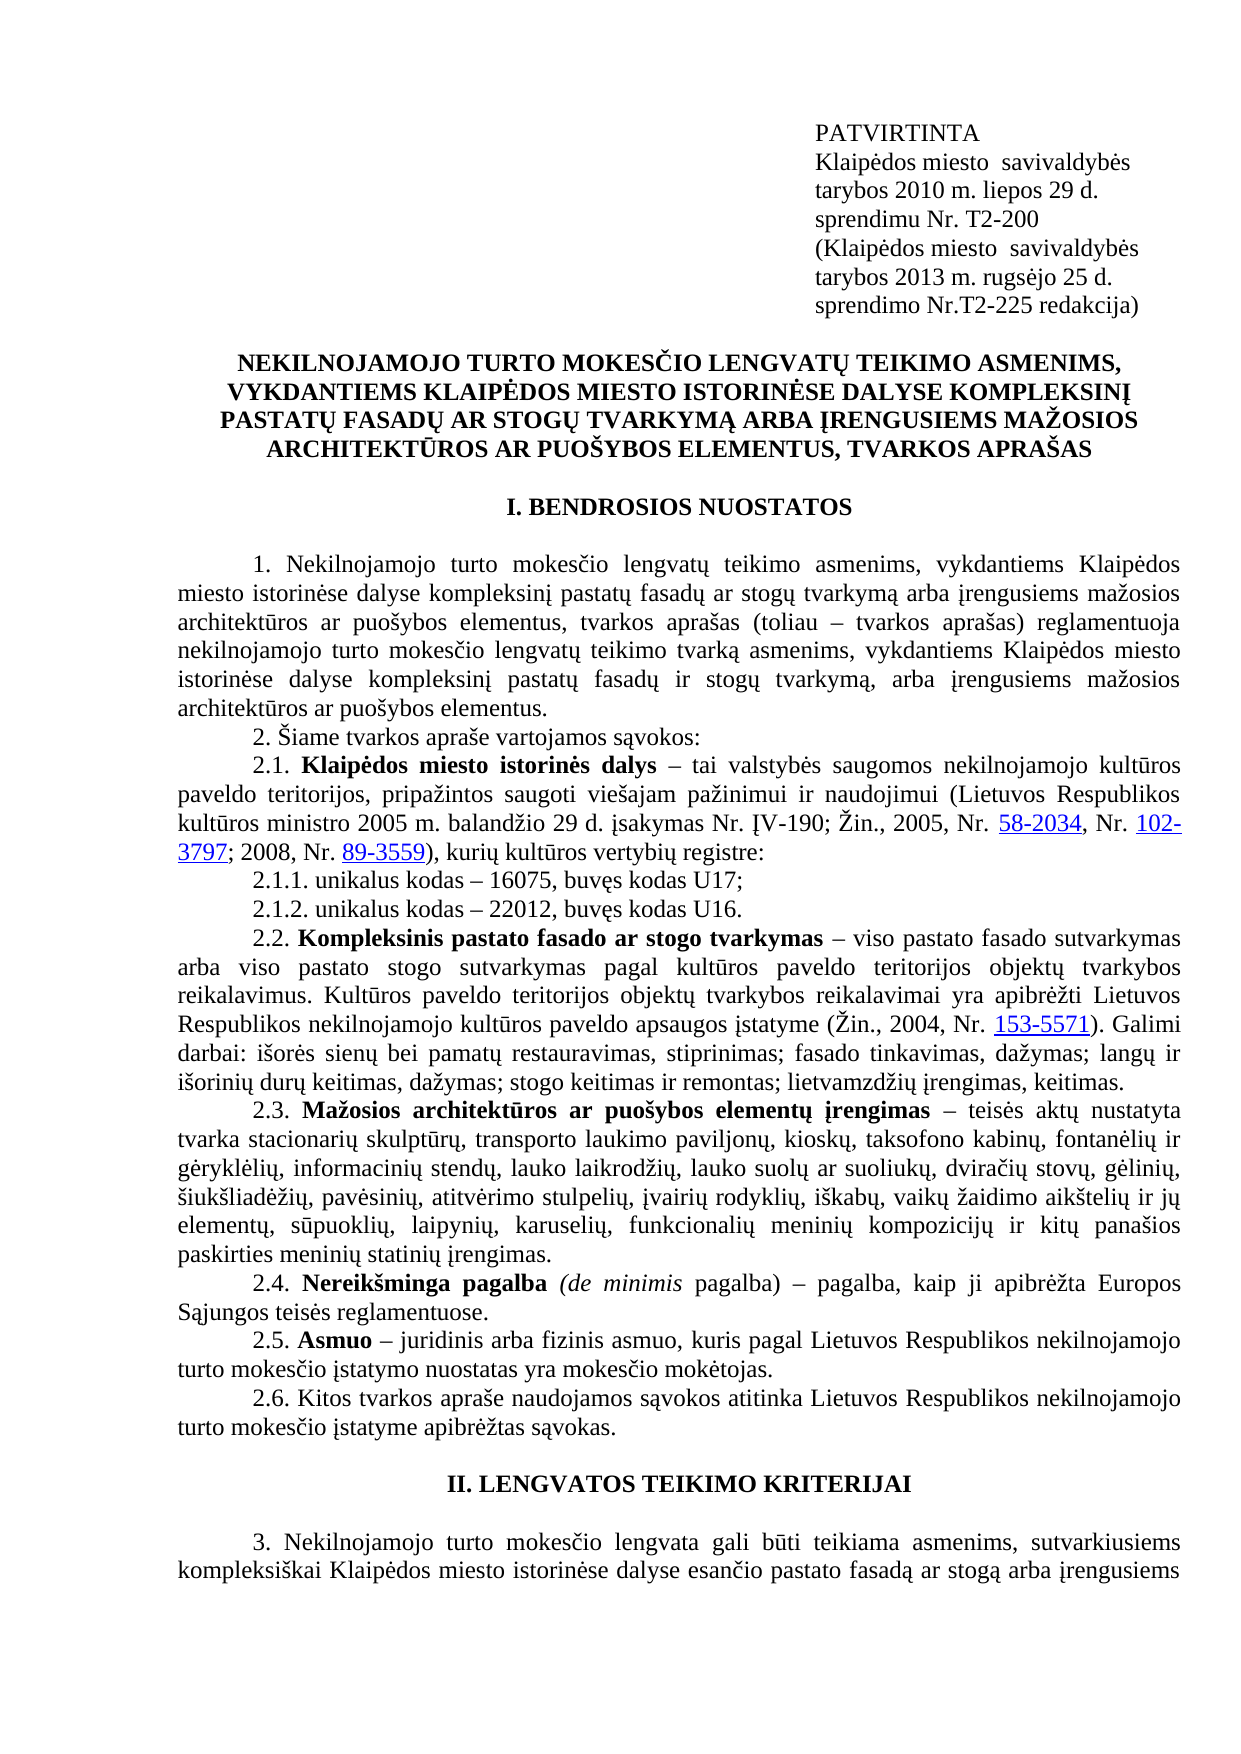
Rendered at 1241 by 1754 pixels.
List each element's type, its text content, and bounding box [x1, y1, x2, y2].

text PATVIRTINTA [815, 118, 1181, 147]
text tarybos 2013 m. rugsėjo 25 d. [177, 262, 1181, 291]
text sprendimo Nr.T2-225 redakcija) [177, 291, 1181, 319]
text 1. Nekilnojamojo turto mokesčio lengvatų teikimo asmenims, vykdantiems Klaipėdos miesto istorinėse dalyse kompleksinį pastatų fasadų ar stogų tvarkymą arba įrengusiems mažosios architektūros ar puošybos elementus, tvarkos aprašas (toliau – tvarkos aprašas) reglamentuoja nekilnojamojo turto mokesčio lengvatų teikimo tvarką asmenims, vykdantiems Klaipėdos miesto istorinėse dalyse kompleksinį pastatų fasadų ir stogų tvarkymą, arba įrengusiems mažosios architektūros ar puošybos elementus. [177, 549, 1181, 722]
text 2.1. Klaipėdos miesto istorinės dalys – tai valstybės saugomos nekilnojamojo kultūros paveldo teritorijos, pripažintos saugoti viešajam pažinimui ir naudojimui (Lietuvos Respublikos kultūros ministro 2005 m. balandžio 29 d. įsakymas Nr. ĮV-190; Žin., 2005, Nr. 58-2034, Nr. 102-3797; 2008, Nr. 89-3559), kurių kultūros vertybių registre: [177, 751, 1181, 866]
text 2.3. Mažosios architektūros ar puošybos elementų įrengimas – teisės aktų nustatyta tvarka stacionarių skulptūrų, transporto laukimo paviljonų, kioskų, taksofono kabinų, fontanėlių ir gėryklėlių, informacinių stendų, lauko laikrodžių, lauko suolų ar suoliukų, dviračių stovų, gėlinių, šiukšliadėžių, pavėsinių, atitvėrimo stulpelių, įvairių rodyklių, iškabų, vaikų žaidimo aikštelių ir jų elementų, sūpuoklių, laipynių, karuselių, funkcionalių meninių kompozicijų ir kitų panašios paskirties meninių statinių įrengimas. [177, 1096, 1181, 1268]
text 2.2. Kompleksinis pastato fasado ar stogo tvarkymas – viso pastato fasado sutvarkymas arba viso pastato stogo sutvarkymas pagal kultūros paveldo teritorijos objektų tvarkybos reikalavimus. Kultūros paveldo teritorijos objektų tvarkybos reikalavimai yra apibrėžti Lietuvos Respublikos nekilnojamojo kultūros paveldo apsaugos įstatyme (Žin., 2004, Nr. 153-5571). Galimi darbai: išorės sienų bei pamatų restauravimas, stiprinimas; fasado tinkavimas, dažymas; langų ir išorinių durų keitimas, dažymas; stogo keitimas ir remontas; lietvamzdžių įrengimas, keitimas. [177, 923, 1181, 1096]
text 2.1.1. unikalus kodas – 16075, buvęs kodas U17; [177, 866, 1181, 894]
text 2. Šiame tvarkos apraše vartojamos sąvokos: [177, 722, 1181, 751]
text tarybos 2010 m. liepos 29 d. [177, 176, 1181, 204]
text 2.1.2. unikalus kodas – 22012, buvęs kodas U16. [177, 894, 1181, 923]
text sprendimu Nr. T2-200 [177, 204, 1181, 233]
text II. Lengvatos teikimo kriterijai [177, 1469, 1181, 1498]
text 2.5. Asmuo – juridinis arba fizinis asmuo, kuris pagal Lietuvos Respublikos nekilnojamojo turto mokesčio įstatymo nuostatas yra mokesčio mokėtojas. [177, 1326, 1181, 1383]
text (Klaipėdos miesto savivaldybės [177, 233, 1181, 262]
text 2.6. Kitos tvarkos apraše naudojamos sąvokos atitinka Lietuvos Respublikos nekilnojamojo turto mokesčio įstatyme apibrėžtas sąvokas. [177, 1383, 1181, 1441]
text NEKILNOJAMOJO TURTO MOKESČIO LENGVATŲ TEIKIMO ASMENIMS, VYKDANTIEMS KLAIPĖDOS MIESTO ISTORINĖSE DALYSE KOMPLEKSINĮ PASTATŲ FASADŲ AR STOGŲ TVARKYMĄ ARBA ĮRENGUSIEMS MAŽOSIOS ARCHITEKTŪROS AR PUOŠYBOS ELEMENTUS, TVARKOS APRAŠAS [177, 348, 1181, 463]
text 3. Nekilnojamojo turto mokesčio lengvata gali būti teikiama asmenims, sutvarkiusiems kompleksiškai Klaipėdos miesto istorinėse dalyse esančio pastato fasadą ar stogą arba įrengusiems [177, 1527, 1181, 1584]
text Klaipėdos miesto savivaldybės [177, 147, 1181, 176]
text 2.4. Nereikšminga pagalba (de minimis pagalba) – pagalba, kaip ji apibrėžta Europos Sąjungos teisės reglamentuose. [177, 1268, 1181, 1326]
text I. Bendrosios nuostatos [177, 492, 1181, 521]
